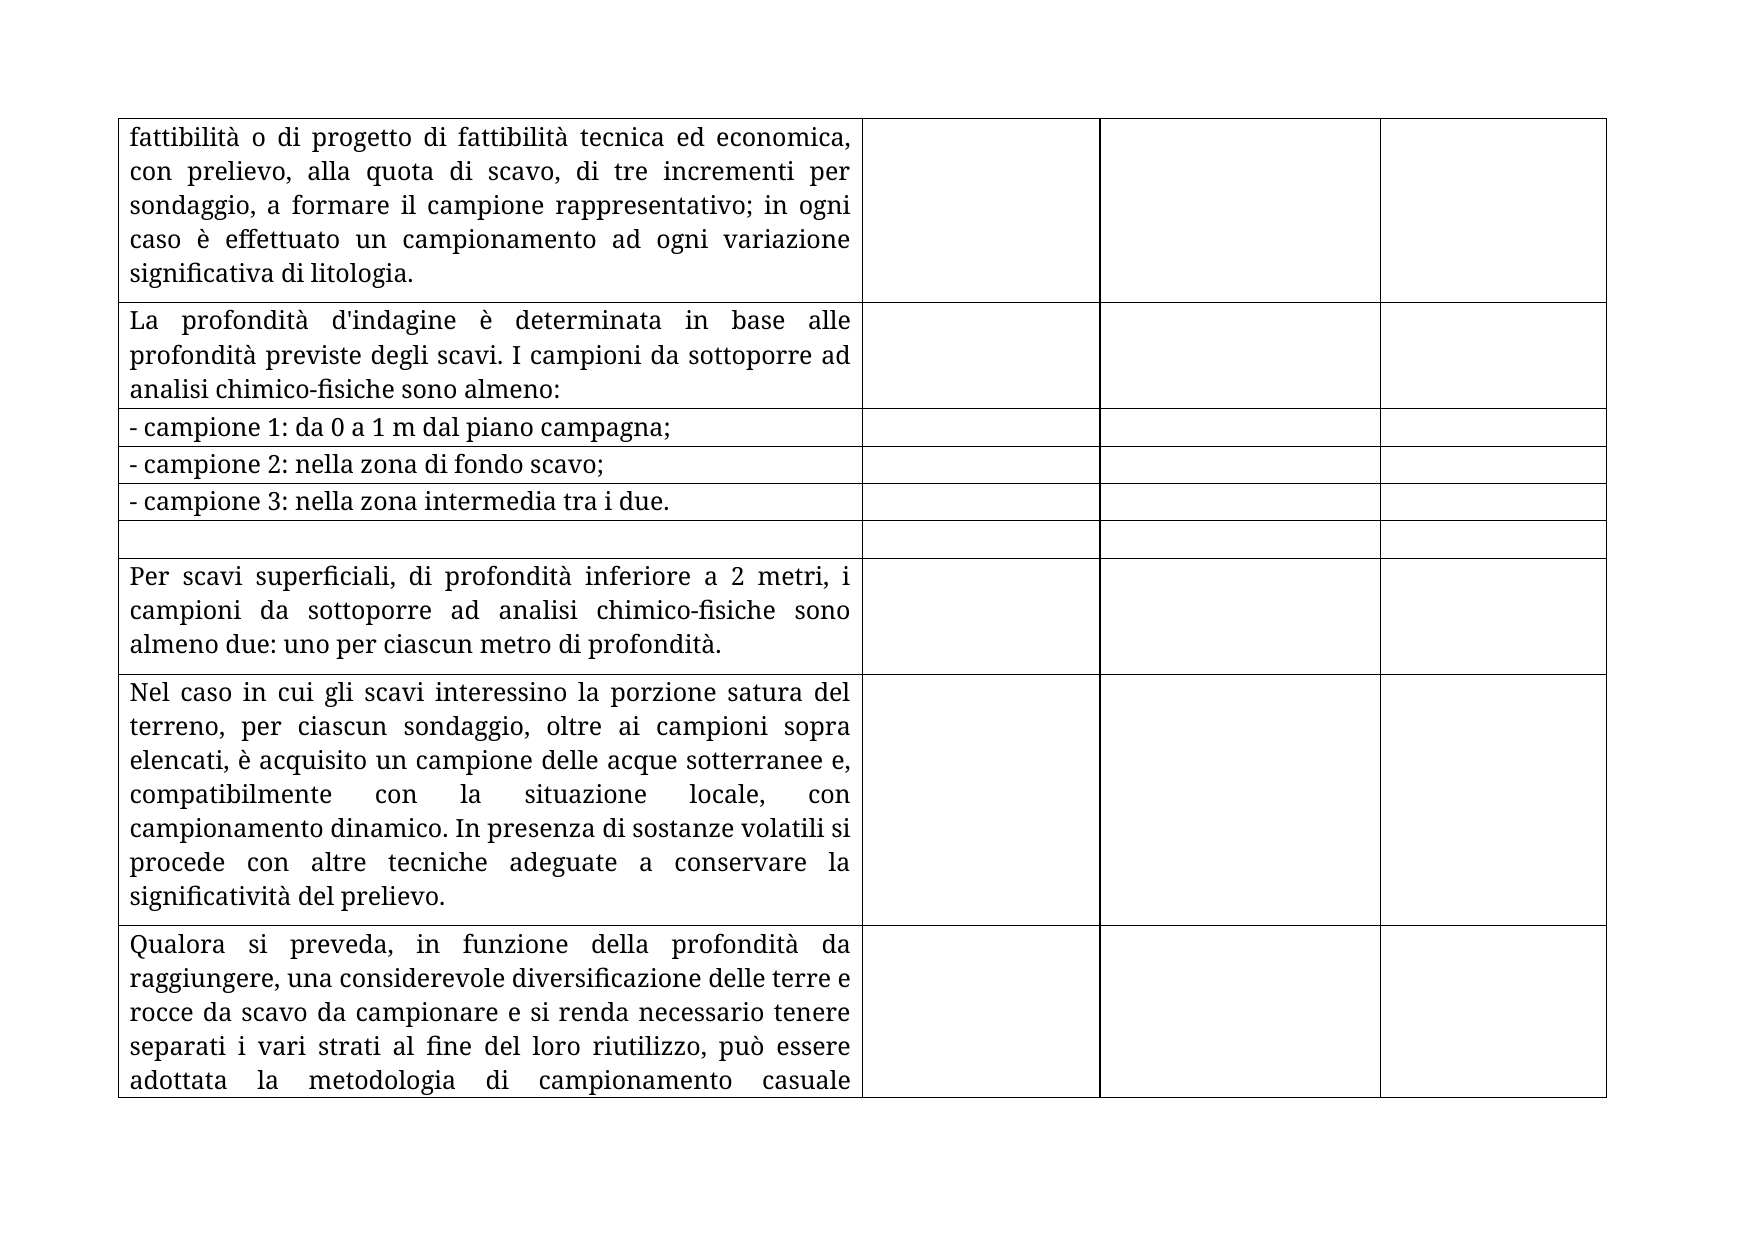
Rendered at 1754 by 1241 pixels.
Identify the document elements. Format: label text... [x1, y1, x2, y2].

table_cell - campione 1: da 0 a 1 m dal piano campagna; [119, 409, 862, 446]
table_cell [863, 119, 1099, 302]
table_cell [1381, 559, 1606, 673]
table_cell [1101, 926, 1380, 1097]
table_cell Qualora si preveda, in funzione della profondità da raggiungere, una considerevole diversificazione delle terre e rocce da scavo da campionare e si renda necessario tenere separati i vari strati al fine del loro riutilizzo, può essere adottata la metodologia di campionamento casuale [119, 926, 862, 1097]
table_cell [863, 484, 1099, 520]
table_cell [1101, 409, 1380, 446]
table_cell [1101, 303, 1380, 408]
table_cell [1381, 926, 1606, 1097]
table_cell Nel caso in cui gli scavi interessino la porzione satura del terreno, per ciascun sondaggio, oltre ai campioni sopra elencati, è acquisito un campione delle acque sotterranee e, compatibilmente con la situazione locale, con campionamento dinamico. In presenza di sostanze volatili si procede con altre tecniche adeguate a conservare la significatività del prelievo. [119, 675, 862, 925]
table_cell [1101, 119, 1380, 302]
table_cell [863, 675, 1099, 925]
table_cell [1381, 484, 1606, 520]
table_cell [863, 303, 1099, 408]
table_cell - campione 3: nella zona intermedia tra i due. [119, 484, 862, 520]
table_cell [1101, 484, 1380, 520]
table_cell [1381, 447, 1606, 483]
table_cell [863, 409, 1099, 446]
table_cell [1381, 119, 1606, 302]
table_cell [1101, 447, 1380, 483]
table_cell [863, 559, 1099, 673]
table_cell Per scavi superficiali, di profondità inferiore a 2 metri, i campioni da sottoporre ad analisi chimico-fisiche sono almeno due: uno per ciascun metro di profondità. [119, 559, 862, 673]
table_cell [863, 926, 1099, 1097]
table_cell fattibilità o di progetto di fattibilità tecnica ed economica, con prelievo, alla quota di scavo, di tre incrementi per sondaggio, a formare il campione rappresentativo; in ogni caso è effettuato un campionamento ad ogni variazione significativa di litologia. [119, 119, 862, 302]
table_cell [119, 521, 862, 558]
table_cell [863, 521, 1099, 558]
table_cell [1381, 675, 1606, 925]
table_cell [1381, 303, 1606, 408]
table_cell [1381, 521, 1606, 558]
table_cell [1101, 559, 1380, 673]
table_cell [1381, 409, 1606, 446]
table_cell La profondità d'indagine è determinata in base alle profondità previste degli scavi. I campioni da sottoporre ad analisi chimico-fisiche sono almeno: [119, 303, 862, 408]
table_cell [1101, 521, 1380, 558]
table_cell [863, 447, 1099, 483]
table_cell - campione 2: nella zona di fondo scavo; [119, 447, 862, 483]
table_cell [1101, 675, 1380, 925]
